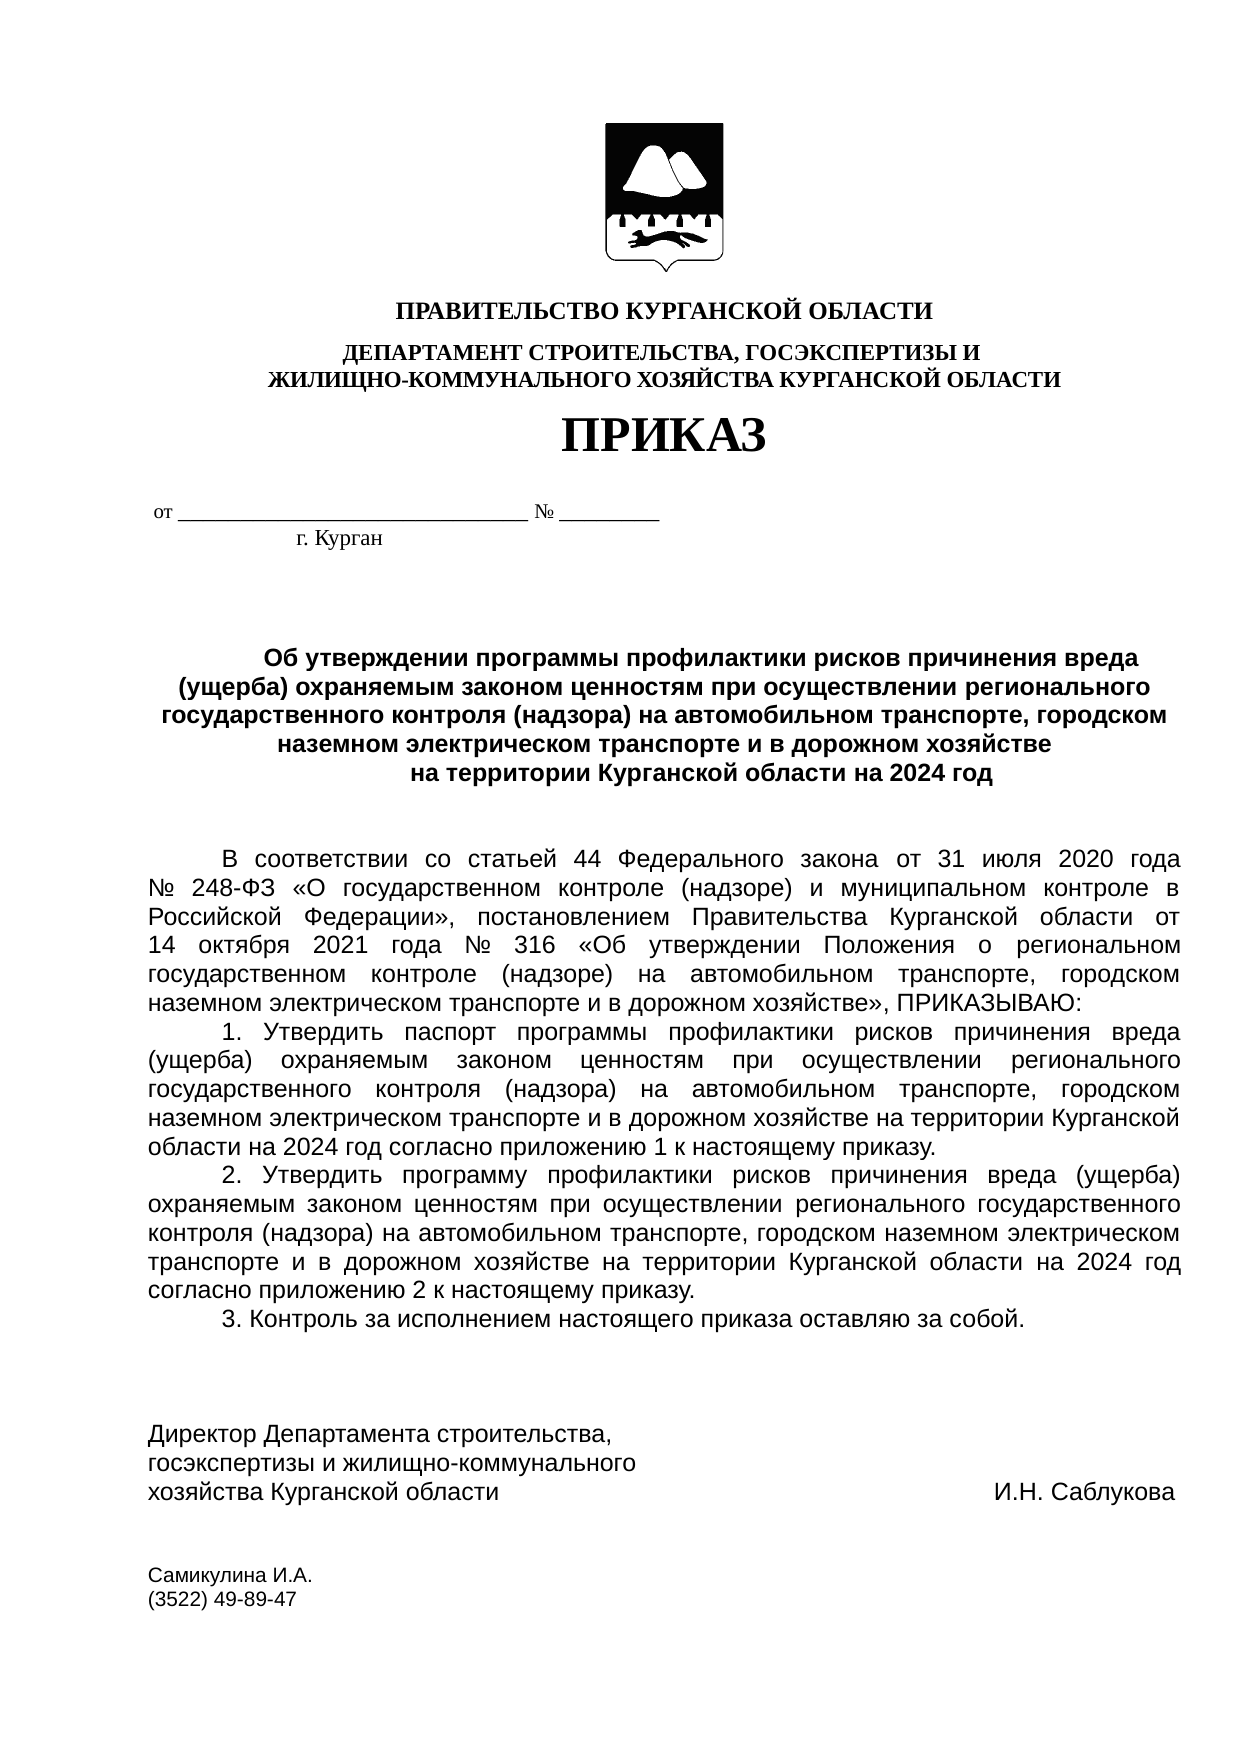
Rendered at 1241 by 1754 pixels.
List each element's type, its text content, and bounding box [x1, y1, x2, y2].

text 2. Утвердить программу профилактики рисков причинения вреда (ущерба) охраняемым законом ценностям при осуществлении регионального государственного контроля (надзора) на автомобильном транспорте, городском наземном электрическом транспорте и в дорожном хозяйстве на территории Курганской области на 2024 год согласно приложению 2 к настоящему приказу. [148, 1160, 1181, 1304]
text 1. Утвердить паспорт программы профилактики рисков причинения вреда (ущерба) охраняемым законом ценностям при осуществлении регионального государственного контроля (надзора) на автомобильном транспорте, городском наземном электрическом транспорте и в дорожном хозяйстве на территории Курганской области на 2024 год согласно приложению 1 к настоящему приказу. [148, 1016, 1181, 1160]
picture [605, 123, 724, 272]
table_header ПРАВИТЕЛЬСТВО КУРГАНСКОЙ ОБЛАСТИ ДЕПАРТАМЕНТ СТРОИТЕЛЬСТВА, ГОСЭКСПЕРТИЗЫ И ЖИЛИЩНО-КОММУНАЛЬНОГО ХОЗЯЙСТВА Курганской области ПРИКАЗ [148, 118, 1181, 468]
text 3. Контроль за исполнением настоящего приказа оставляю за собой. [148, 1304, 1181, 1333]
table_header Директор Департамента строительства, госэкспертизы и жилищно-коммунального хозяйства Курганской области [148, 1419, 752, 1505]
text на территории Курганской области на 2024 год [148, 758, 1181, 786]
text Об утверждении программы профилактики рисков причинения вреда (ущерба) охраняемым законом ценностям при осуществлении регионального государственного контроля (надзора) на автомобильном транспорте, городском наземном электрическом транспорте и в дорожном хозяйстве [148, 643, 1181, 758]
table_header И.Н. Саблукова [901, 1419, 1182, 1505]
text (3522) 49-89-47 [148, 1587, 1136, 1611]
table_cell от ____________________________ № ________ г. Курган [148, 468, 1181, 556]
text В соответствии со статьей 44 Федерального закона от 31 июля 2020 года № 248-ФЗ «О государственном контроле (надзоре) и муниципальном контроле в Российской Федерации», постановлением Правительства Курганской области от 14 октября 2021 года № 316 «Об утверждении Положения о региональном государственном контроле (надзоре) на автомобильном транспорте, городском наземном электрическом транспорте и в дорожном хозяйстве», ПРИКАЗЫВАЮ: [148, 844, 1181, 1016]
table_header [752, 1419, 901, 1505]
text Самикулина И.А. [148, 1563, 1136, 1587]
